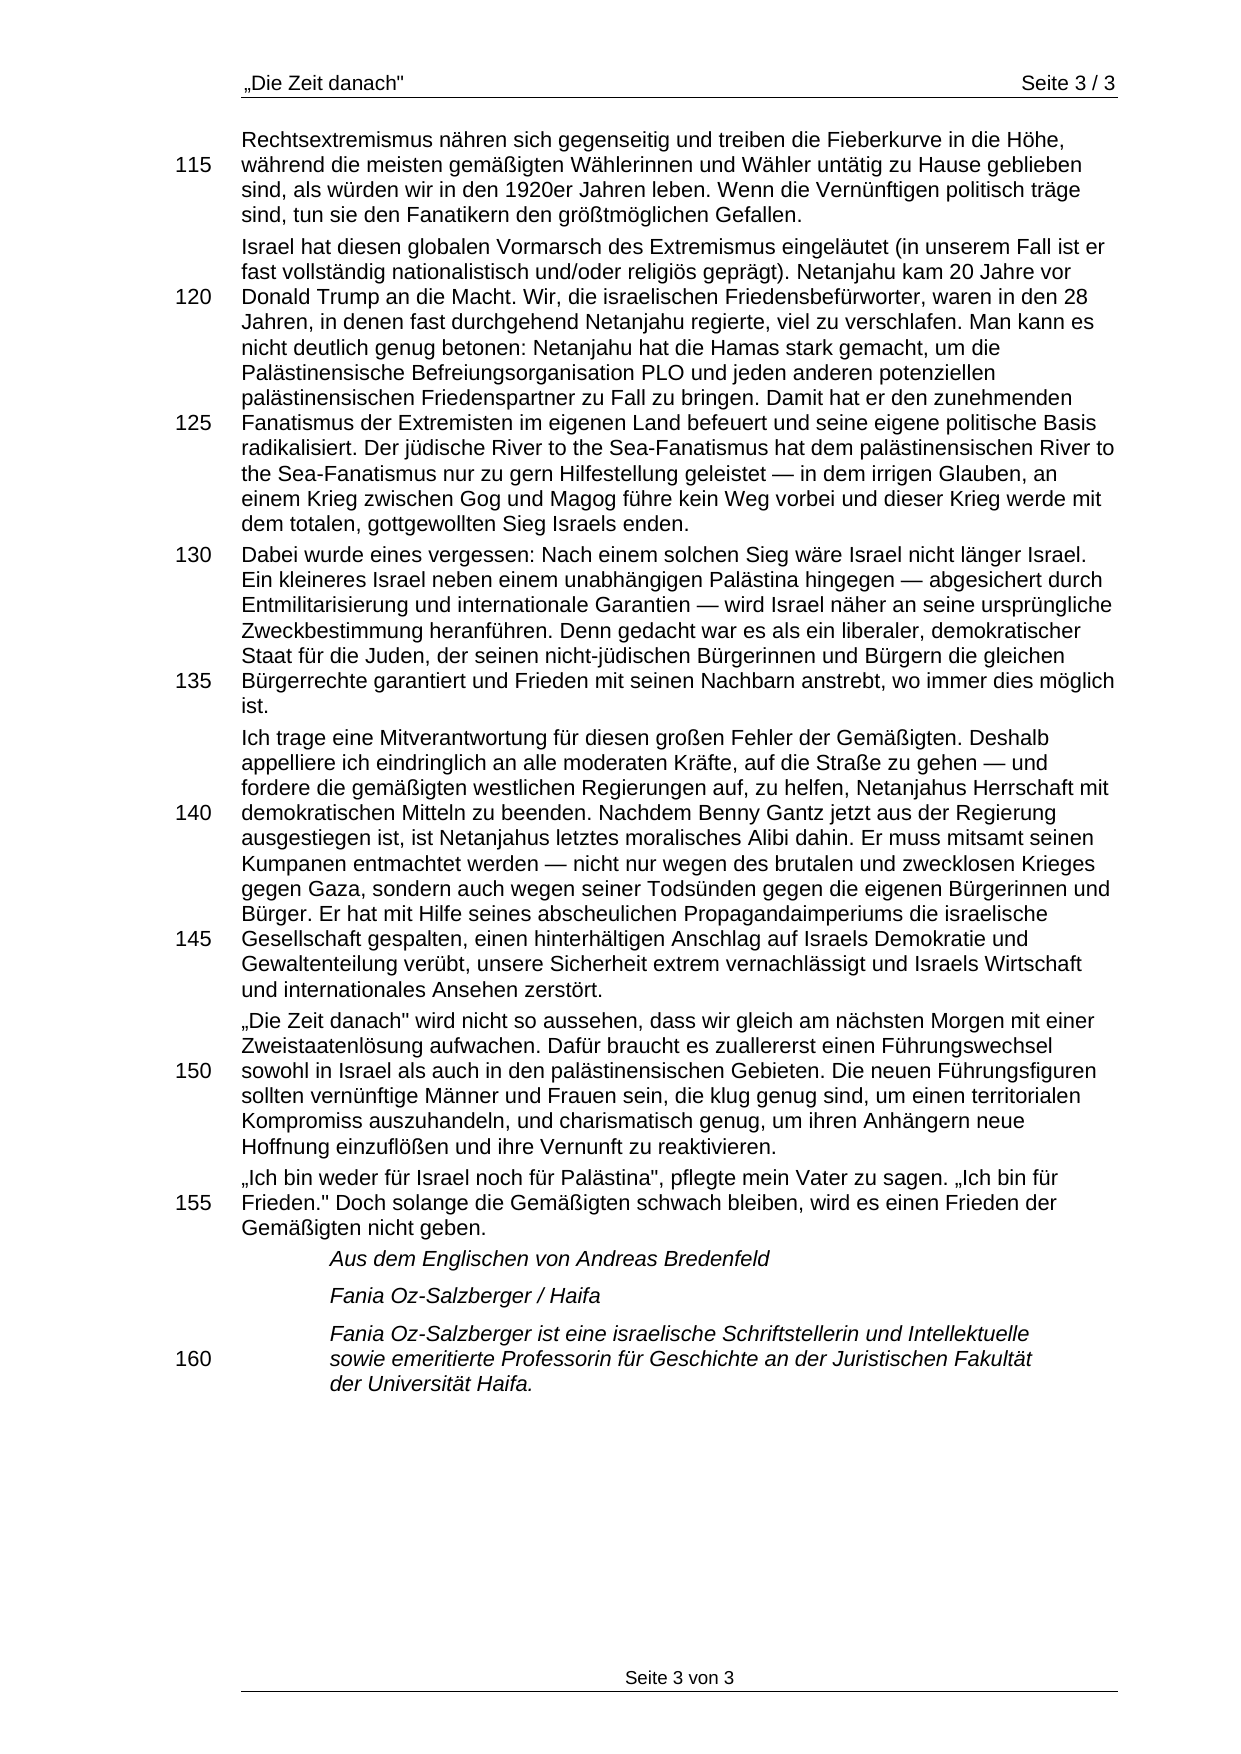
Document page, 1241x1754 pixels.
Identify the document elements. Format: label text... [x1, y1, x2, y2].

text Rechtsextremismus nähren sich gegenseitig und treiben die Fieberkurve in die Höhe, während die meisten gemäßigten Wählerinnen und Wähler untätig zu Hause geblieben sind, als würden wir in den 1920er Jahren leben. Wenn die Vernünftigen politisch träge sind, tun sie den Fanatikern den größtmöglichen Gefallen. [241, 127, 1118, 228]
text „Ich bin weder für Israel noch für Palästina", pflegte mein Vater zu sagen. „Ich bin für Frieden." Doch solange die Gemäßigten schwach bleiben, wird es einen Frieden der Gemäßigten nicht geben. [241, 1165, 1118, 1240]
text Ich trage eine Mitverantwortung für diesen großen Fehler der Gemäßigten. Deshalb appelliere ich eindringlich an alle moderaten Kräfte, auf die Straße zu gehen — und fordere die gemäßigten westlichen Regierungen auf, zu helfen, Netanjahus Herrschaft mit demokratischen Mitteln zu beenden. Nachdem Benny Gantz jetzt aus der Regierung ausgestiegen ist, ist Netanjahus letztes moralisches Alibi dahin. Er muss mitsamt seinen Kumpanen entmachtet werden — nicht nur wegen des brutalen und zwecklosen Krieges gegen Gaza, sondern auch wegen seiner Todsünden gegen die eigenen Bürgerinnen und Bürger. Er hat mit Hilfe seines abscheulichen Propagandaimperiums die israelische Gesellschaft gespalten, einen hinterhältigen Anschlag auf Israels Demokratie und Gewaltenteilung verübt, unsere Sicherheit extrem vernachlässigt und Israels Wirtschaft und internationales Ansehen zerstört. [241, 724, 1118, 1002]
text Israel hat diesen globalen Vormarsch des Extremismus eingeläutet (in unserem Fall ist er fast vollständig nationalistisch und/oder religiös geprägt). Netanjahu kam 20 Jahre vor Donald Trump an die Macht. Wir, die israelischen Friedensbefürworter, waren in den 28 Jahren, in denen fast durchgehend Netanjahu regierte, viel zu verschlafen. Man kann es nicht deutlich genug betonen: Netanjahu hat die Hamas stark gemacht, um die Palästinensische Befreiungsorganisation PLO und jeden anderen potenziellen palästinensischen Friedenspartner zu Fall zu bringen. Damit hat er den zunehmenden Fanatismus der Extremisten im eigenen Land befeuert und seine eigene politische Basis radikalisiert. Der jüdische River to the Sea-Fanatismus hat dem palästinensischen River to the Sea-Fanatismus nur zu gern Hilfestellung geleistet — in dem irrigen Glauben, an einem Krieg zwischen Gog und Magog führe kein Weg vorbei und dieser Krieg werde mit dem totalen, gottgewollten Sieg Israels enden. [241, 233, 1118, 536]
text Fania Oz-Salzberger ist eine israelische Schriftstellerin und Intellektuelle sowie emeritierte Professorin für Geschichte an der Juristischen Fakultät der Universität Haifa. [329, 1321, 1059, 1396]
text Dabei wurde eines vergessen: Nach einem solchen Sieg wäre Israel nicht länger Israel. Ein kleineres Israel neben einem unabhängigen Palästina hingegen — abgesichert durch Entmilitarisierung und internationale Garantien — wird Israel näher an seine ursprüngliche Zweckbestimmung heranführen. Denn gedacht war es als ein liberaler, demokratischer Staat für die Juden, der seinen nicht-jüdischen Bürgerinnen und Bürgern die gleichen Bürgerrechte garantiert und Frieden mit seinen Nachbarn anstrebt, wo immer dies möglich ist. [241, 542, 1118, 718]
text Fania Oz-Salzberger / Haifa [329, 1283, 1059, 1309]
text „Die Zeit danach" wird nicht so aussehen, dass wir gleich am nächsten Morgen mit einer Zweistaatenlösung aufwachen. Dafür braucht es zuallererst einen Führungswechsel sowohl in Israel als auch in den palästinensischen Gebieten. Die neuen Führungsfiguren sollten vernünftige Männer und Frauen sein, die klug genug sind, um einen territorialen Kompromiss auszuhandeln, und charismatisch genug, um ihren Anhängern neue Hoffnung einzuflößen und ihre Vernunft zu reaktivieren. [241, 1008, 1118, 1159]
text Aus dem Englischen von Andreas Bredenfeld [329, 1246, 1059, 1272]
